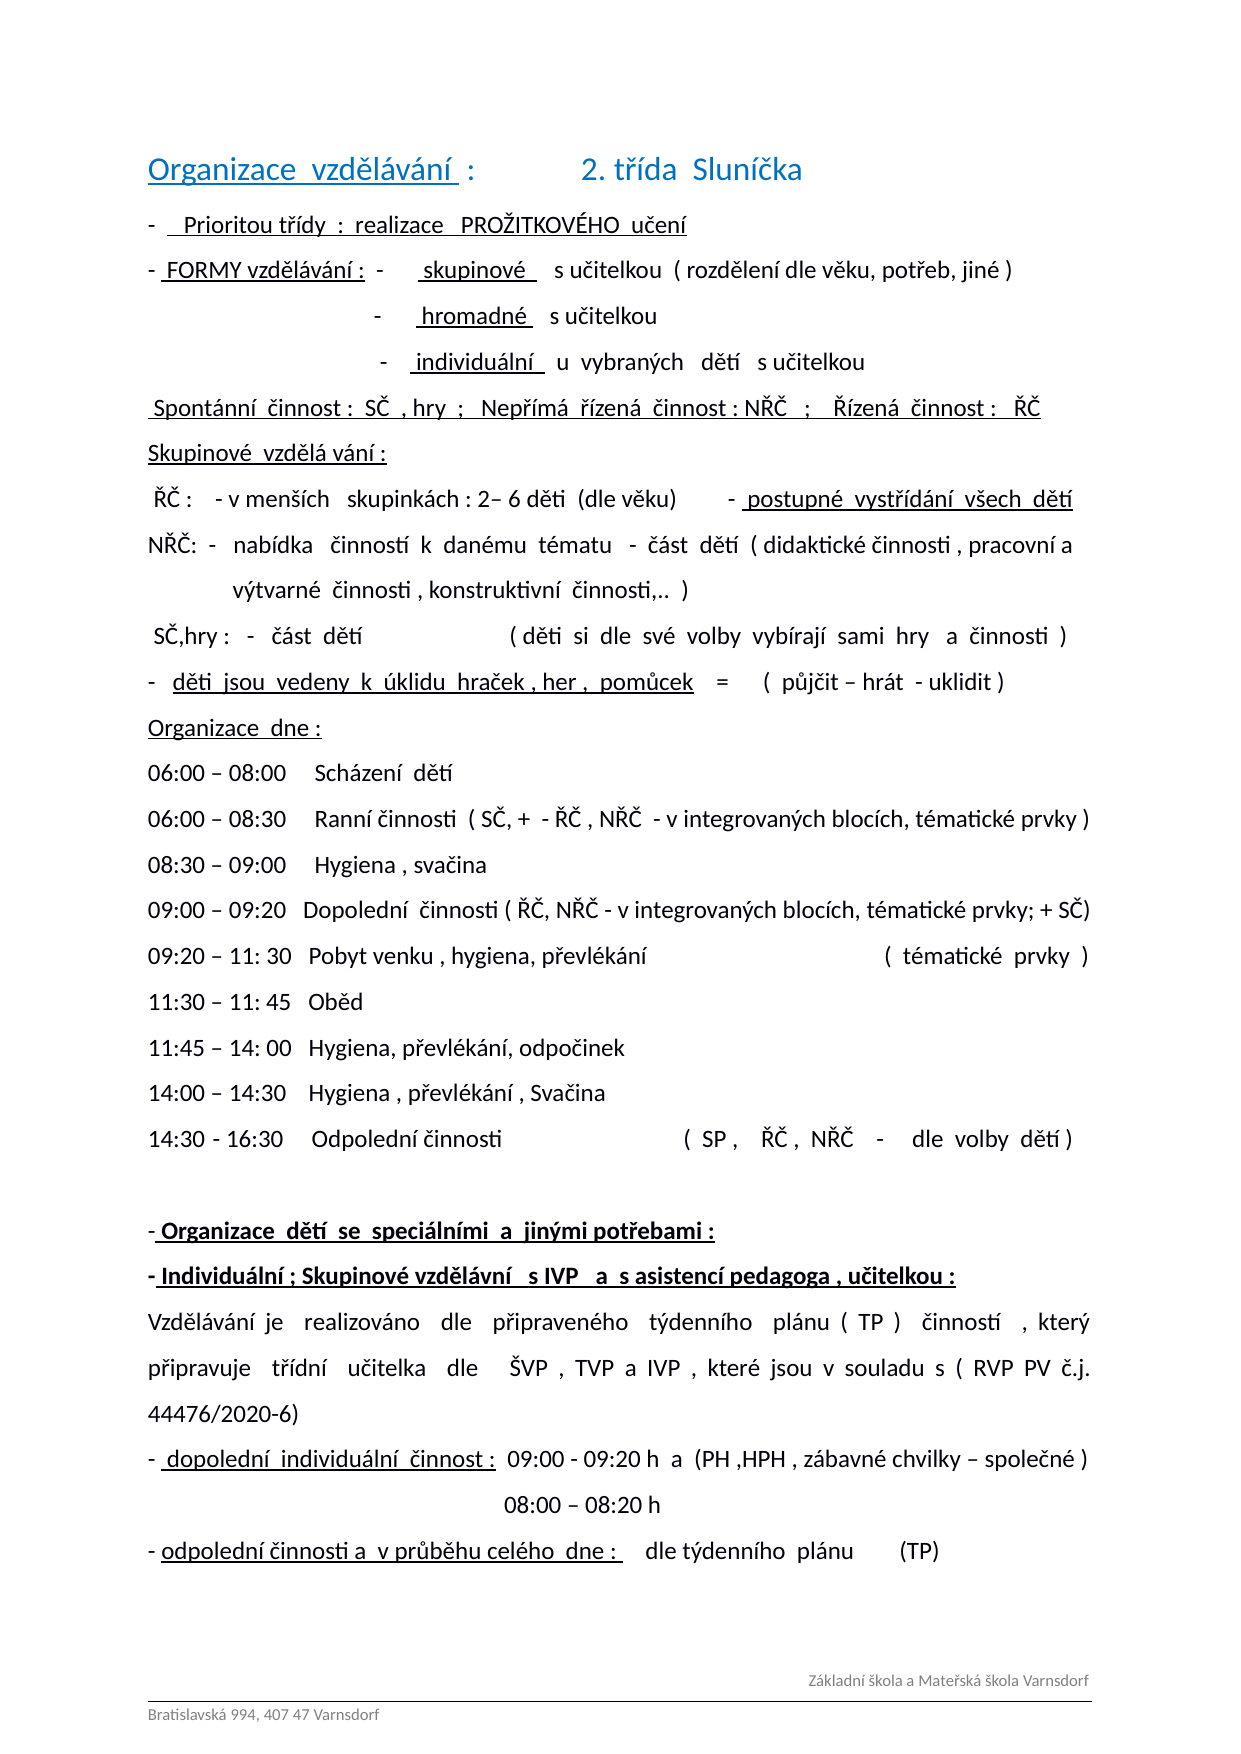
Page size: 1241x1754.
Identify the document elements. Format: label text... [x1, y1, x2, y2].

text 08:30 – 09:00 Hygiena , svačina [148, 849, 1092, 879]
subtitle Organizace vzdělávání : 2. třída Sluníčka [148, 148, 1092, 188]
text Vzdělávání je realizováno dle připraveného týdenního plánu ( TP ) činností , který připravuje třídní učitelka dle ŠVP , TVP a IVP , které jsou v souladu s ( RVP PV č.j. 44476/2020-6) [148, 1306, 1092, 1428]
text - Organizace dětí se speciálními a jinými potřebami : [148, 1215, 1092, 1245]
text Skupinové vzdělá vání : [148, 437, 1092, 468]
text 06:00 – 08:00 Scházení dětí [148, 757, 1092, 788]
text 09:00 – 09:20 Dopolední činnosti ( ŘČ, NŘČ - v integrovaných blocích, tématické prvky; + SČ) [148, 895, 1092, 925]
text Spontánní činnost : SČ , hry ; Nepřímá řízená činnost : NŘČ ; Řízená činnost : ŘČ [148, 392, 1092, 422]
text - FORMY vzdělávání : - skupinové s učitelkou ( rozdělení dle věku, potřeb, jiné ) [148, 254, 1092, 285]
text - děti jsou vedeny k úklidu hraček , her , pomůcek = ( půjčit – hrát - uklidit ) [148, 666, 1092, 697]
text 11:45 – 14: 00 Hygiena, převlékání, odpočinek [148, 1032, 1092, 1062]
text výtvarné činnosti , konstruktivní činnosti,.. ) [148, 574, 1092, 605]
text 14:00 – 14:30 Hygiena , převlékání , Svačina [148, 1078, 1092, 1108]
text - dopolední individuální činnost : 09:00 - 09:20 h a (PH ,HPH , zábavné chvilky – společné ) [148, 1443, 1092, 1474]
text - Individuální ; Skupinové vzdělávní s IVP a s asistencí pedagoga , učitelkou : [148, 1261, 1092, 1291]
text NŘČ: - nabídka činností k danému tématu - část dětí ( didaktické činnosti , pracovní a [148, 529, 1092, 559]
text - individuální u vybraných dětí s učitelkou [148, 346, 1092, 376]
text 08:00 – 08:20 h [148, 1489, 1092, 1520]
text - hromadné s učitelkou [148, 300, 1092, 331]
text Organizace dne : [148, 712, 1092, 742]
text SČ,hry : - část dětí ( děti si dle své volby vybírají sami hry a činnosti ) [148, 620, 1092, 651]
text 14:30 - 16:30 Odpolední činnosti ( SP , ŘČ , NŘČ - dle volby dětí ) [148, 1123, 1092, 1154]
text - Prioritou třídy : realizace PROŽITKOVÉHO učení [148, 209, 1092, 239]
text 06:00 – 08:30 Ranní činnosti ( SČ, + - ŘČ , NŘČ - v integrovaných blocích, tématické prvky ) [148, 803, 1092, 834]
text - odpolední činnosti a v průběhu celého dne : dle týdenního plánu (TP) [148, 1535, 1092, 1565]
text 09:20 – 11: 30 Pobyt venku , hygiena, převlékání ( tématické prvky ) [148, 940, 1092, 971]
text ŘČ : - v menších skupinkách : 2– 6 děti (dle věku) - postupné vystřídání všech dětí [148, 483, 1092, 514]
text 11:30 – 11: 45 Oběd [148, 986, 1092, 1017]
